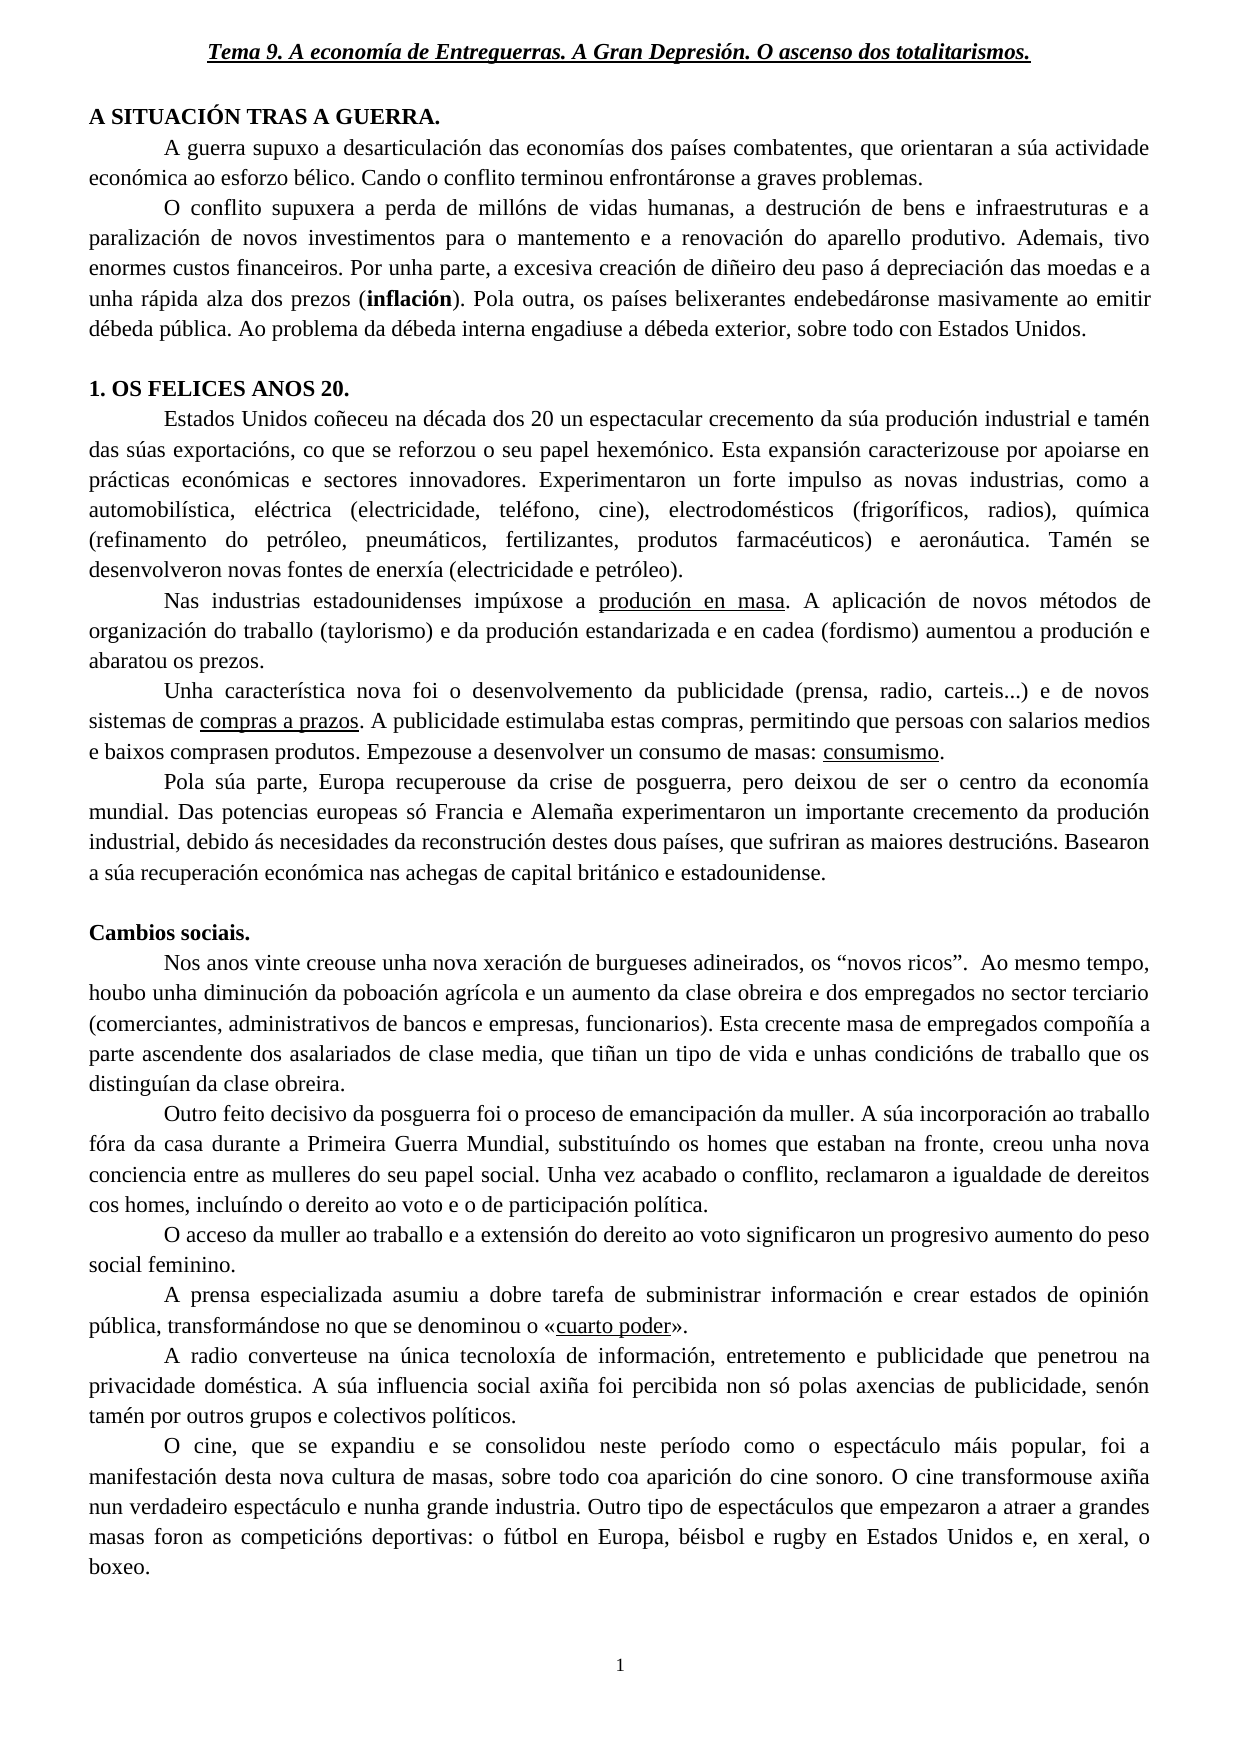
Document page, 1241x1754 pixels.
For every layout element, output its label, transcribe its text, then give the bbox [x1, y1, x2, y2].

text O acceso da muller ao traballo e a extensión do dereito ao voto significaron un progresivo aumento do peso social feminino. [88, 1221, 1152, 1278]
text A guerra supuxo a desarticulación das economías dos países combatentes, que orientaran a súa actividade económica ao esforzo bélico. Cando o conflito terminou enfrontáronse a graves problemas. [88, 133, 1152, 190]
text 1. OS FELICES ANOS 20. [88, 375, 1152, 402]
text Nas industrias estadounidenses impúxose a produción en masa. A aplicación de novos métodos de organización do traballo (taylorismo) e da produción estandarizada e en cadea (fordismo) aumentou a produción e abaratou os prezos. [88, 587, 1152, 673]
text A prensa especializada asumiu a dobre tarefa de subministrar información e crear estados de opinión pública, transformándose no que se denominou o «cuarto poder». [88, 1281, 1152, 1338]
text Outro feito decisivo da posguerra foi o proceso de emancipación da muller. A súa incorporación ao traballo fóra da casa durante a Primeira Guerra Mundial, substituíndo os homes que estaban na fronte, creou unha nova conciencia entre as mulleres do seu papel social. Unha vez acabado o conflito, reclamaron a igualdade de dereitos cos homes, incluíndo o dereito ao voto e o de participación política. [88, 1100, 1152, 1217]
text Cambios sociais. [88, 919, 1152, 945]
text Nos anos vinte creouse unha nova xeración de burgueses adineirados, os “novos ricos”. Ao mesmo tempo, houbo unha diminución da poboación agrícola e un aumento da clase obreira e dos empregados no sector terciario (comerciantes, administrativos de bancos e empresas, funcionarios). Esta crecente masa de empregados compoñía a parte ascendente dos asalariados de clase media, que tiñan un tipo de vida e unhas condicións de traballo que os distinguían da clase obreira. [88, 949, 1152, 1096]
text O conflito supuxera a perda de millóns de vidas humanas, a destrución de bens e infraestruturas e a paralización de novos investimentos para o mantemento e a renovación do aparello produtivo. Ademais, tivo enormes custos financeiros. Por unha parte, a excesiva creación de diñeiro deu paso á depreciación das moedas e a unha rápida alza dos prezos (inflación). Pola outra, os países belixerantes endebedáronse masivamente ao emitir débeda pública. Ao problema da débeda interna engadiuse a débeda exterior, sobre todo con Estados Unidos. [88, 194, 1152, 341]
text O cine, que se expandiu e se consolidou neste período como o espectáculo máis popular, foi a manifestación desta nova cultura de masas, sobre todo coa aparición do cine sonoro. O cine transformouse axiña nun verdadeiro espectáculo e nunha grande industria. Outro tipo de espectáculos que empezaron a atraer a grandes masas foron as competicións deportivas: o fútbol en Europa, béisbol e rugby en Estados Unidos e, en xeral, o boxeo. [88, 1432, 1152, 1580]
text Unha característica nova foi o desenvolvemento da publicidade (prensa, radio, carteis...) e de novos sistemas de compras a prazos. A publicidade estimulaba estas compras, permitindo que persoas con salarios medios e baixos comprasen produtos. Empezouse a desenvolver un consumo de masas: consumismo. [88, 677, 1152, 764]
text A radio converteuse na única tecnoloxía de información, entretemento e publicidade que penetrou na privacidade doméstica. A súa influencia social axiña foi percibida non só polas axencias de publicidade, senón tamén por outros grupos e colectivos políticos. [88, 1342, 1152, 1429]
text Estados Unidos coñeceu na década dos 20 un espectacular crecemento da súa produción industrial e tamén das súas exportacións, co que se reforzou o seu papel hexemónico. Esta expansión caracterizouse por apoiarse en prácticas económicas e sectores innovadores. Experimentaron un forte impulso as novas industrias, como a automobilística, eléctrica (electricidade, teléfono, cine), electrodomésticos (frigoríficos, radios), química (refinamento do petróleo, pneumáticos, fertilizantes, produtos farmacéuticos) e aeronáutica. Tamén se desenvolveron novas fontes de enerxía (electricidade e petróleo). [88, 405, 1152, 583]
text Pola súa parte, Europa recuperouse da crise de posguerra, pero deixou de ser o centro da economía mundial. Das potencias europeas só Francia e Alemaña experimentaron un importante crecemento da produción industrial, debido ás necesidades da reconstrución destes dous países, que sufriran as maiores destrucións. Basearon a súa recuperación económica nas achegas de capital británico e estadounidense. [88, 768, 1152, 885]
text A SITUACIÓN TRAS A GUERRA. [88, 103, 1152, 130]
